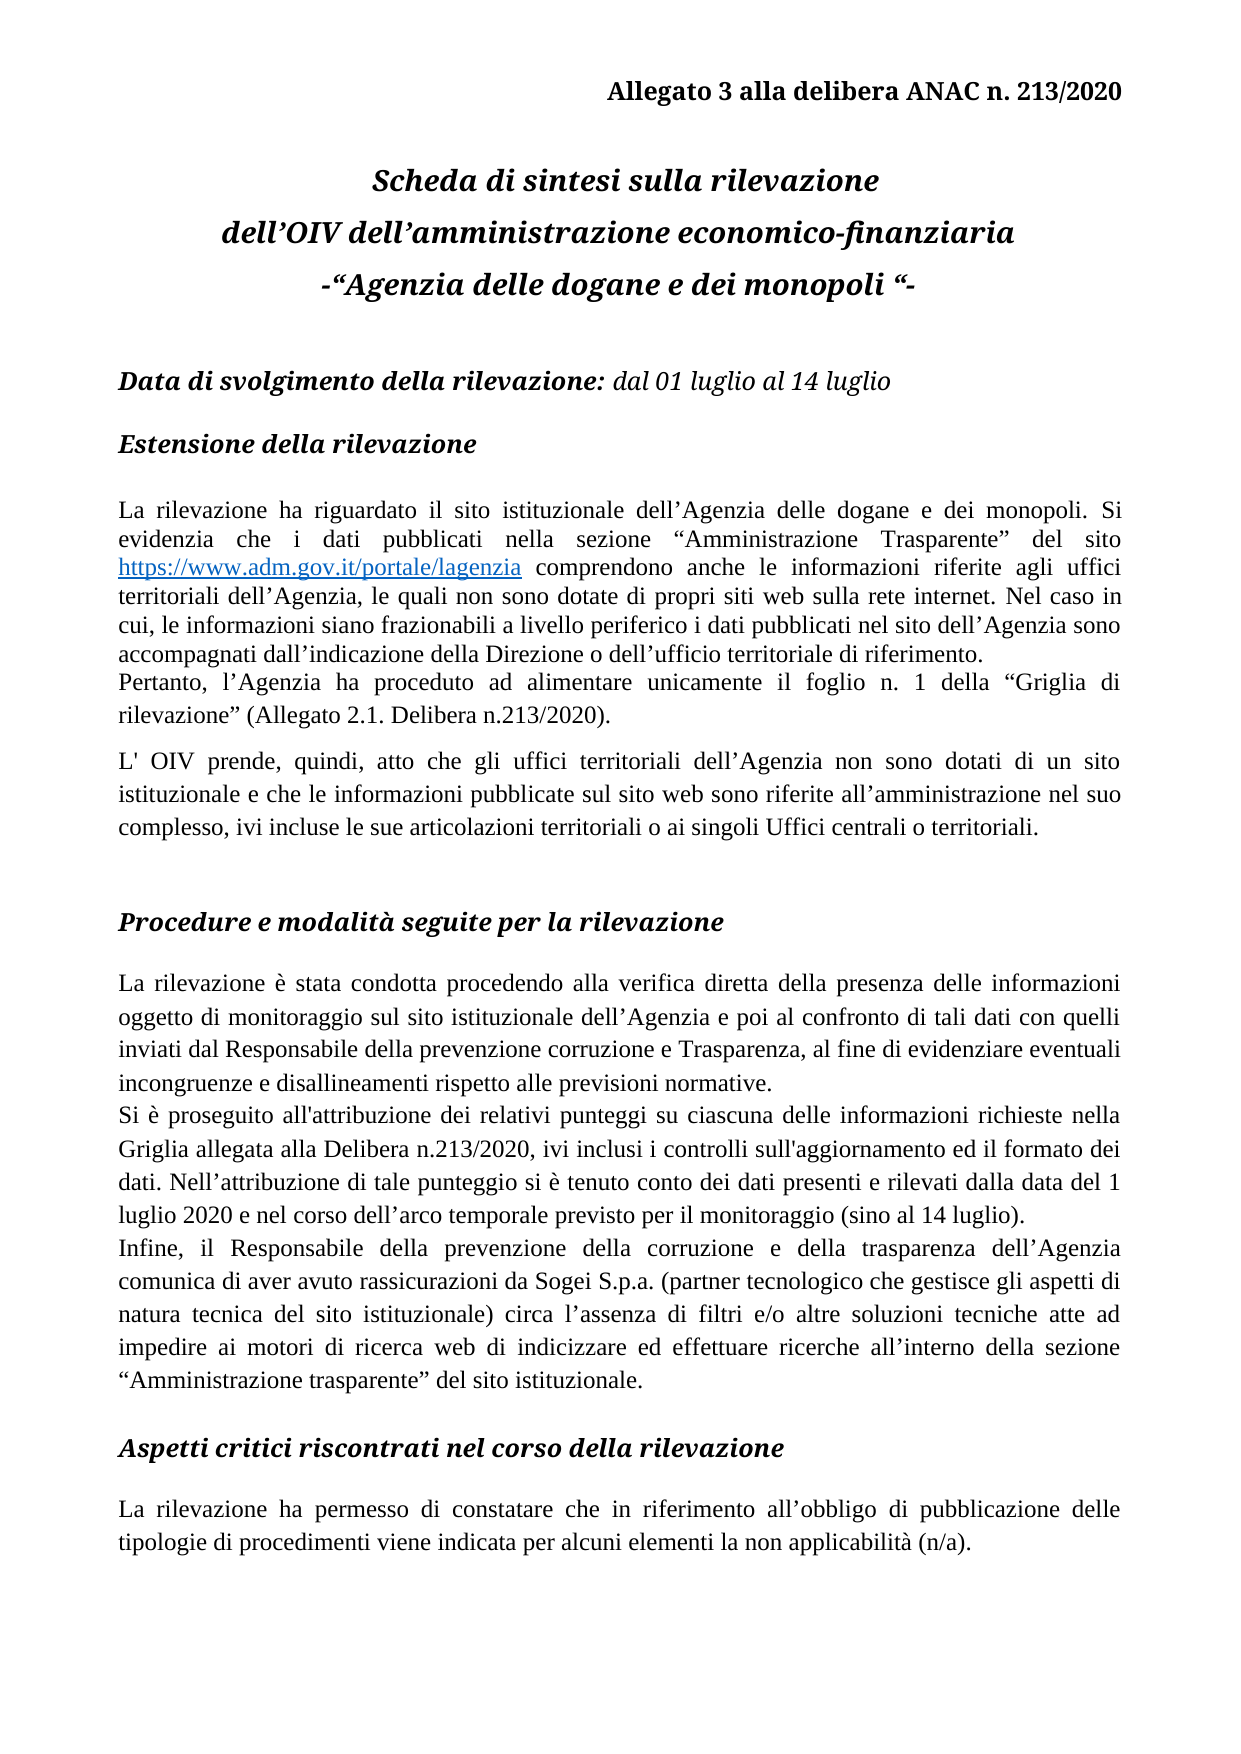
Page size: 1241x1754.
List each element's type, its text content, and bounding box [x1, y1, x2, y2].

title dell’OIV dell’amministrazione economico-finanziaria [118, 212, 1122, 252]
list Infine, il Responsabile della prevenzione della corruzione e della trasparenza dell’Agenzia comunica di aver avuto rassicurazioni da Sogei S.p.a. (partner tecnologico che gestisce gli aspetti di natura tecnica del sito istituzionale) circa l’assenza di filtri e/o altre soluzioni tecniche atte ad impedire ai motori di ricerca web di indicizzare ed effettuare ricerche all’interno della sezione “Amministrazione trasparente” del sito istituzionale. [118, 1233, 1122, 1393]
list La rilevazione è stata condotta procedendo alla verifica diretta della presenza delle informazioni oggetto di monitoraggio sul sito istituzionale dell’Agenzia e poi al confronto di tali dati con quelli inviati dal Responsabile della prevenzione corruzione e Trasparenza, al fine di evidenziare eventuali incongruenze e disallineamenti rispetto alle previsioni normative. [118, 968, 1122, 1096]
list Data di svolgimento della rilevazione: dal 01 luglio al 14 luglio [118, 363, 1122, 397]
list Estensione della rilevazione [118, 427, 1122, 461]
text La rilevazione ha riguardato il sito istituzionale dell’Agenzia delle dogane e dei monopoli. Si evidenzia che i dati pubblicati nella sezione “Amministrazione Trasparente” del sito https://www.adm.gov.it/portale/lagenzia comprendono anche le informazioni riferite agli uffici territoriali dell’Agenzia, le quali non sono dotate di propri siti web sulla rete internet. Nel caso in cui, le informazioni siano frazionabili a livello periferico i dati pubblicati nel sito dell’Agenzia sono accompagnati dall’indicazione della Direzione o dell’ufficio territoriale di riferimento. [118, 495, 1122, 667]
list Pertanto, l’Agenzia ha proceduto ad alimentare unicamente il foglio n. 1 della “Griglia di rilevazione” (Allegato 2.1. Delibera n.213/2020). [118, 667, 1122, 729]
title -“Agenzia delle dogane e dei monopoli “- [118, 264, 1122, 304]
title Scheda di sintesi sulla rilevazione [106, 160, 1149, 200]
list Si è proseguito all'attribuzione dei relativi punteggi su ciascuna delle informazioni richieste nella Griglia allegata alla Delibera n.213/2020, ivi inclusi i controlli sull'aggiornamento ed il formato dei dati. Nell’attribuzione di tale punteggio si è tenuto conto dei dati presenti e rilevati dalla data del 1 luglio 2020 e nel corso dell’arco temporale previsto per il monitoraggio (sino al 14 luglio). [118, 1101, 1122, 1228]
text L' OIV prende, quindi, atto che gli uffici territoriali dell’Agenzia non sono dotati di un sito istituzionale e che le informazioni pubblicate sul sito web sono riferite all’amministrazione nel suo complesso, ivi incluse le sue articolazioni territoriali o ai singoli Uffici centrali o territoriali. [118, 746, 1122, 841]
list La rilevazione ha permesso di constatare che in riferimento all’obbligo di pubblicazione delle tipologie di procedimenti viene indicata per alcuni elementi la non applicabilità (n/a). [118, 1494, 1122, 1556]
list Procedure e modalità seguite per la rilevazione [118, 905, 1122, 939]
text Aspetti critici riscontrati nel corso della rilevazione [118, 1431, 1122, 1465]
